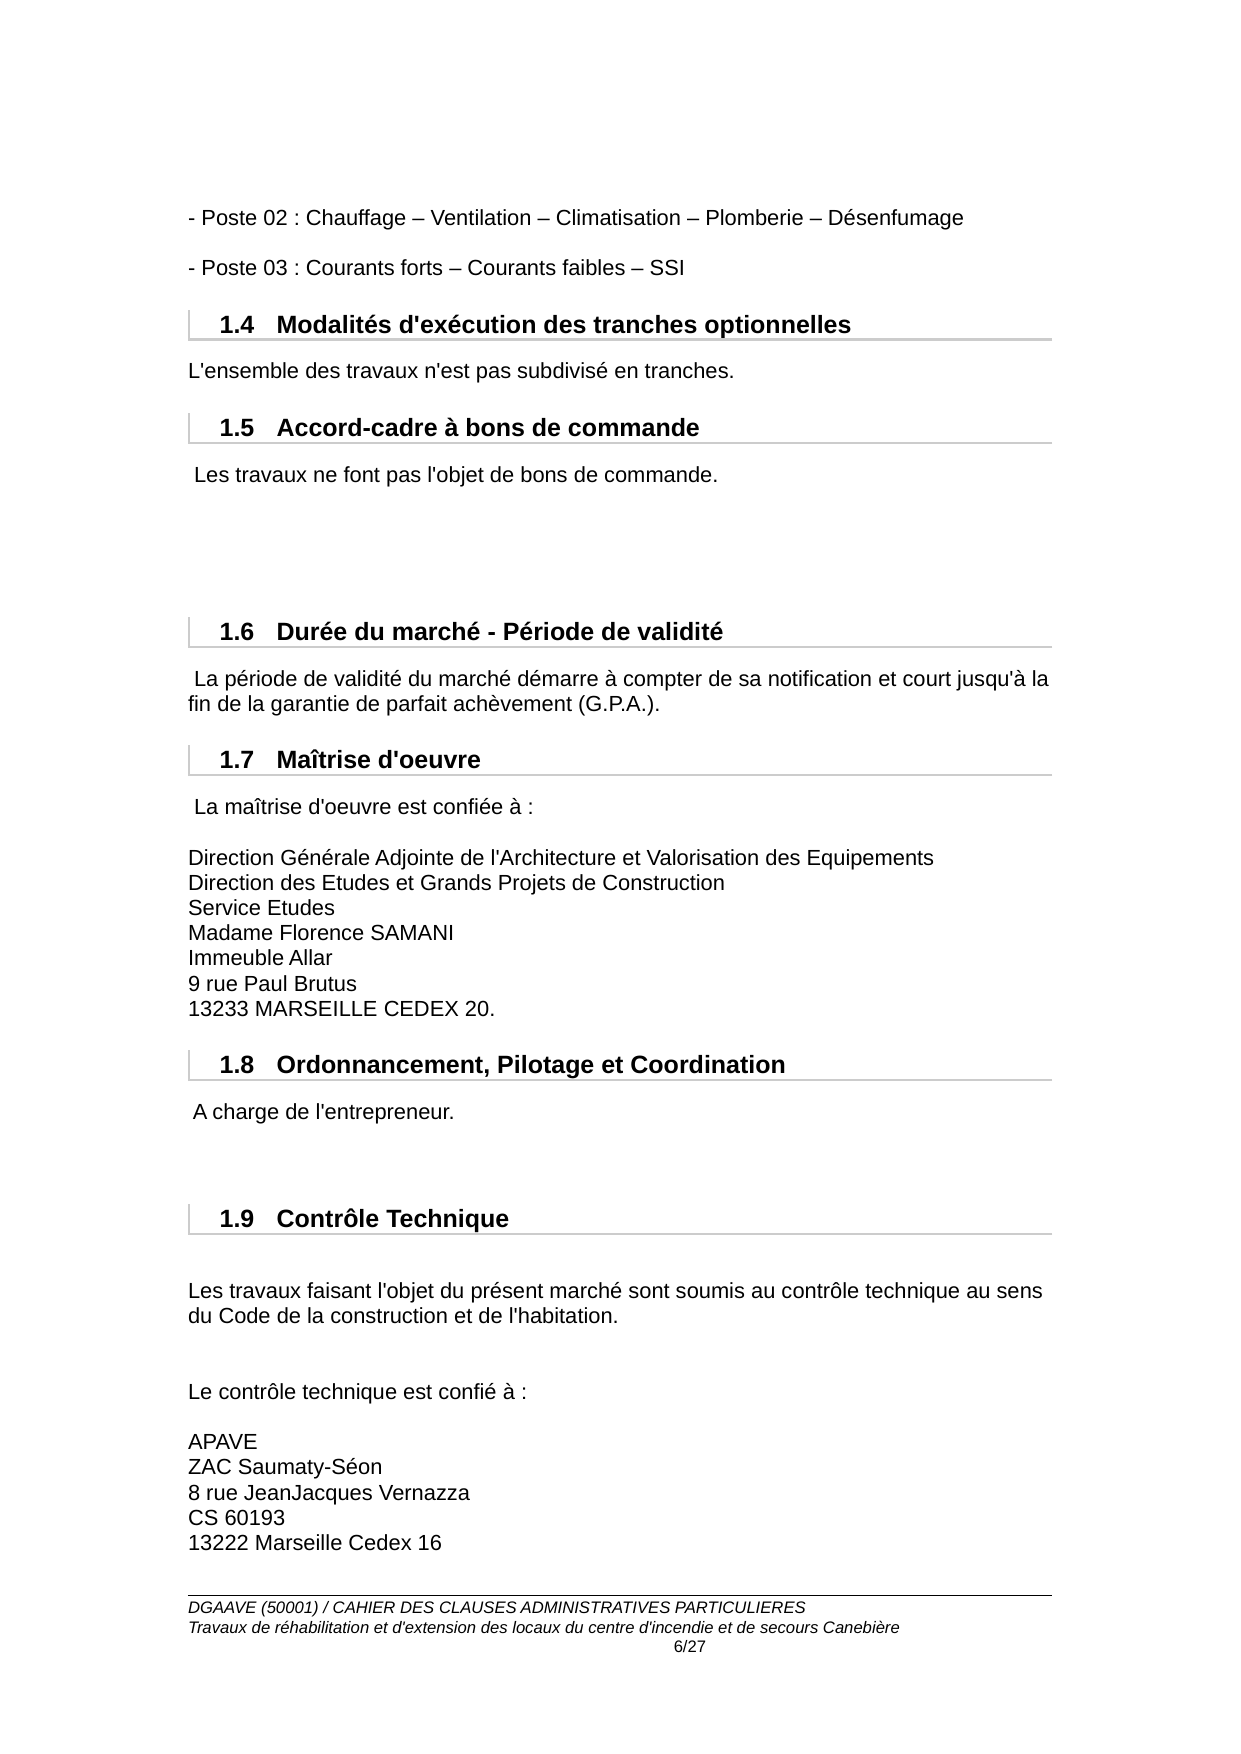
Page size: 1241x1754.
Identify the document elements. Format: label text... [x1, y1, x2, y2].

text La maîtrise d'oeuvre est confiée à : [188, 794, 1052, 819]
text 13222 Marseille Cedex 16 [188, 1530, 1052, 1555]
subtitle Durée du marché - Période de validité [190, 617, 1052, 646]
subtitle Ordonnancement, Pilotage et Coordination [190, 1050, 1052, 1079]
text - Poste 02 : Chauffage – Ventilation – Climatisation – Plomberie – Désenfumage [188, 204, 1052, 230]
text L'ensemble des travaux n'est pas subdivisé en tranches. [188, 358, 1052, 383]
text A charge de l'entrepreneur. [188, 1099, 1052, 1124]
text Les travaux ne font pas l'objet de bons de commande. [188, 461, 1052, 487]
subtitle Accord-cadre à bons de commande [190, 413, 1052, 442]
text - Poste 03 : Courants forts – Courants faibles – SSI [188, 255, 1052, 280]
text ZAC Saumaty-Séon [188, 1454, 1052, 1479]
text Immeuble Allar [188, 945, 1052, 970]
text Le contrôle technique est confié à : [188, 1378, 1052, 1404]
text CS 60193 [188, 1504, 1052, 1530]
subtitle Contrôle Technique [190, 1204, 1052, 1233]
text Madame Florence SAMANI [188, 920, 1052, 945]
text Direction des Etudes et Grands Projets de Construction [188, 869, 1052, 895]
text 13233 MARSEILLE CEDEX 20. [188, 996, 1052, 1021]
text La période de validité du marché démarre à compter de sa notification et court jusqu'à la fin de la garantie de parfait achèvement (G.P.A.). [188, 666, 1052, 716]
text Service Etudes [188, 895, 1052, 920]
text 8 rue JeanJacques Vernazza [188, 1479, 1052, 1504]
subtitle Modalités d'exécution des tranches optionnelles [190, 310, 1052, 338]
text APAVE [188, 1429, 1052, 1454]
text Les travaux faisant l'objet du présent marché sont soumis au contrôle technique au sens du Code de la construction et de l'habitation. [188, 1278, 1052, 1328]
text Direction Générale Adjointe de l'Architecture et Valorisation des Equipements [188, 844, 1052, 869]
text 9 rue Paul Brutus [188, 970, 1052, 996]
subtitle Maîtrise d'oeuvre [190, 745, 1052, 774]
